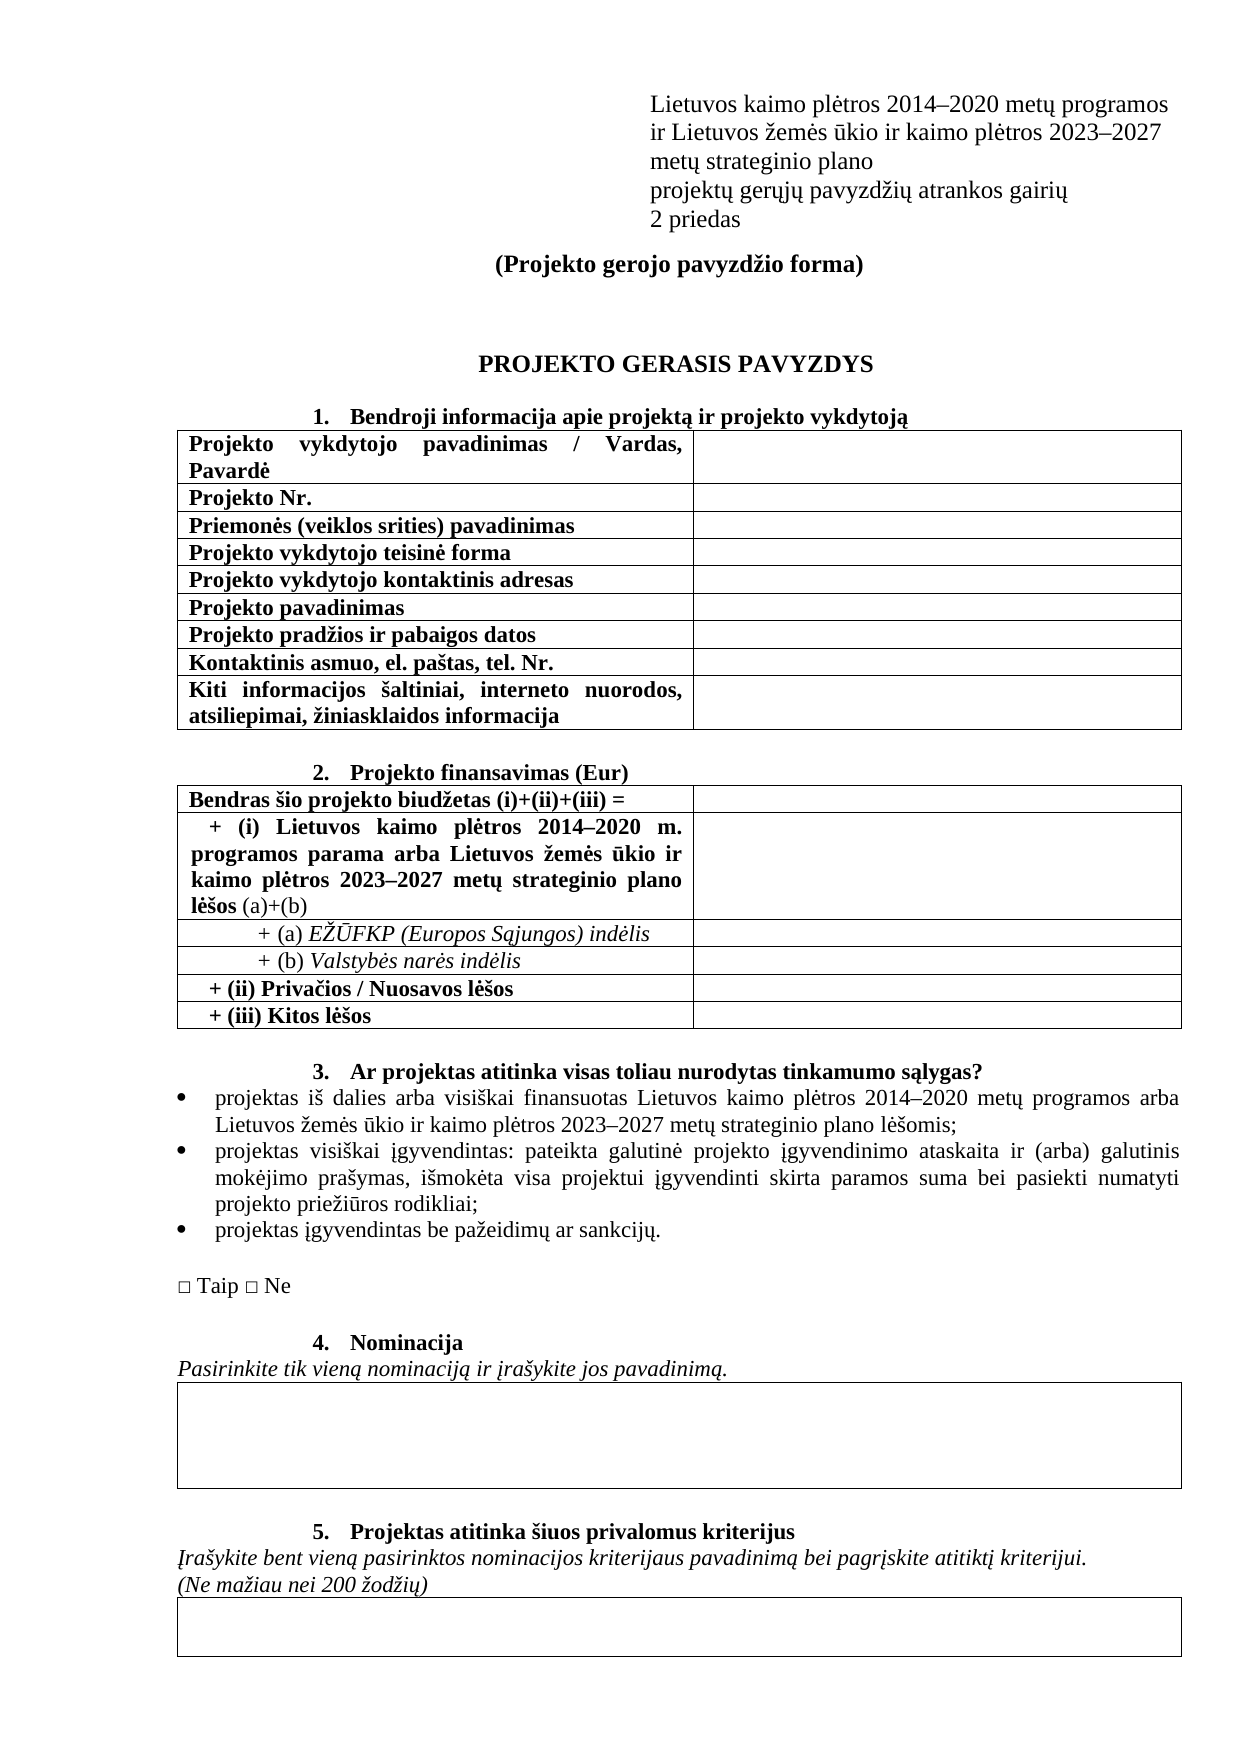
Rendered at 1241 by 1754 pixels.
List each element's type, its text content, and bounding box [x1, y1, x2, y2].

table_cell [694, 594, 1181, 620]
table_cell Projekto Nr. [178, 484, 693, 511]
text Pasirinkite tik vieną nominaciją ir įrašykite jos pavadinimą. [177, 1355, 1181, 1382]
table_cell [694, 920, 1181, 946]
table_header [178, 1598, 1181, 1656]
table_cell [694, 566, 1181, 593]
text  projektas visiškai įgyvendintas: pateikta galutinė projekto įgyvendinimo ataskaita ir (arba) galutinis mokėjimo prašymas, išmokėta visa projektui įgyvendinti skirta paramos suma bei pasiekti numatyti projekto priežiūros rodikliai; [177, 1137, 1181, 1216]
text metų strateginio plano [177, 146, 1181, 175]
text ☐ Taip ☐ Ne [177, 1269, 1181, 1300]
table_cell + (b) Valstybės narės indėlis [178, 947, 693, 973]
table_cell [694, 676, 1181, 729]
text 3. Ar projektas atitinka visas toliau nurodytas tinkamumo sąlygas? [312, 1058, 1181, 1084]
table_cell Kontaktinis asmuo, el. paštas, tel. Nr. [178, 649, 693, 675]
text 2. Projekto finansavimas (Eur) [312, 758, 1181, 785]
text 1. Bendroji informacija apie projektą ir projekto vykdytoją [312, 403, 1181, 429]
text 4. Nominacija [312, 1329, 1181, 1355]
text 2 priedas [177, 204, 1181, 232]
table_header [694, 431, 1181, 483]
table_cell + (iii) Kitos lėšos [178, 1002, 693, 1028]
text  projektas įgyvendintas be pažeidimų ar sankcijų. [177, 1216, 1181, 1243]
text  projektas iš dalies arba visiškai finansuotas Lietuvos kaimo plėtros 2014–2020 metų programos arba Lietuvos žemės ūkio ir kaimo plėtros 2023–2027 metų strateginio plano lėšomis; [177, 1084, 1181, 1137]
table_header [178, 1383, 1181, 1488]
table_cell [694, 621, 1181, 648]
text (Ne mažiau nei 200 žodžių) [177, 1571, 1181, 1597]
text Įrašykite bent vieną pasirinktos nominacijos kriterijaus pavadinimą bei pagrįskite atitiktį kriterijui. [177, 1544, 1181, 1571]
text 5. Projektas atitinka šiuos privalomus kriterijus [312, 1518, 1181, 1544]
table_cell [694, 539, 1181, 565]
table_cell Projekto vykdytojo teisinė forma [178, 539, 693, 565]
table_cell [694, 947, 1181, 973]
table_header Bendras šio projekto biudžetas (i)+(ii)+(iii) = [178, 786, 693, 812]
table_cell [694, 975, 1181, 1001]
table_cell Priemonės (veiklos srities) pavadinimas [178, 512, 693, 538]
table_cell + (ii) Privačios / Nuosavos lėšos [178, 975, 693, 1001]
table_cell Projekto vykdytojo kontaktinis adresas [178, 566, 693, 593]
table_cell + (i) Lietuvos kaimo plėtros 2014–2020 m. programos parama arba Lietuvos žemės ūkio ir kaimo plėtros 2023–2027 metų strateginio plano lėšos (a)+(b) [178, 813, 693, 919]
text ir Lietuvos žemės ūkio ir kaimo plėtros 2023–2027 [177, 117, 1181, 146]
table_cell [694, 649, 1181, 675]
table_cell Kiti informacijos šaltiniai, interneto nuorodos, atsiliepimai, žiniasklaidos informacija [178, 676, 693, 729]
table_cell Projekto pradžios ir pabaigos datos [178, 621, 693, 648]
table_cell Projekto pavadinimas [178, 594, 693, 620]
text (Projekto gerojo pavyzdžio forma) [177, 249, 1181, 278]
table_cell + (a) EŽŪFKP (Europos Sąjungos) indėlis [178, 920, 693, 946]
text projektų gerųjų pavyzdžių atrankos gairių [177, 175, 1181, 204]
table_header Projekto vykdytojo pavadinimas / Vardas, Pavardė [178, 431, 693, 483]
text Lietuvos kaimo plėtros 2014–2020 metų programos [177, 89, 1181, 117]
table_header [694, 786, 1181, 812]
table_cell [694, 484, 1181, 511]
text PROJEKTO GERASIS PAVYZDYS [177, 349, 1181, 377]
table_cell [694, 813, 1181, 919]
table_cell [694, 1002, 1181, 1028]
table_cell [694, 512, 1181, 538]
